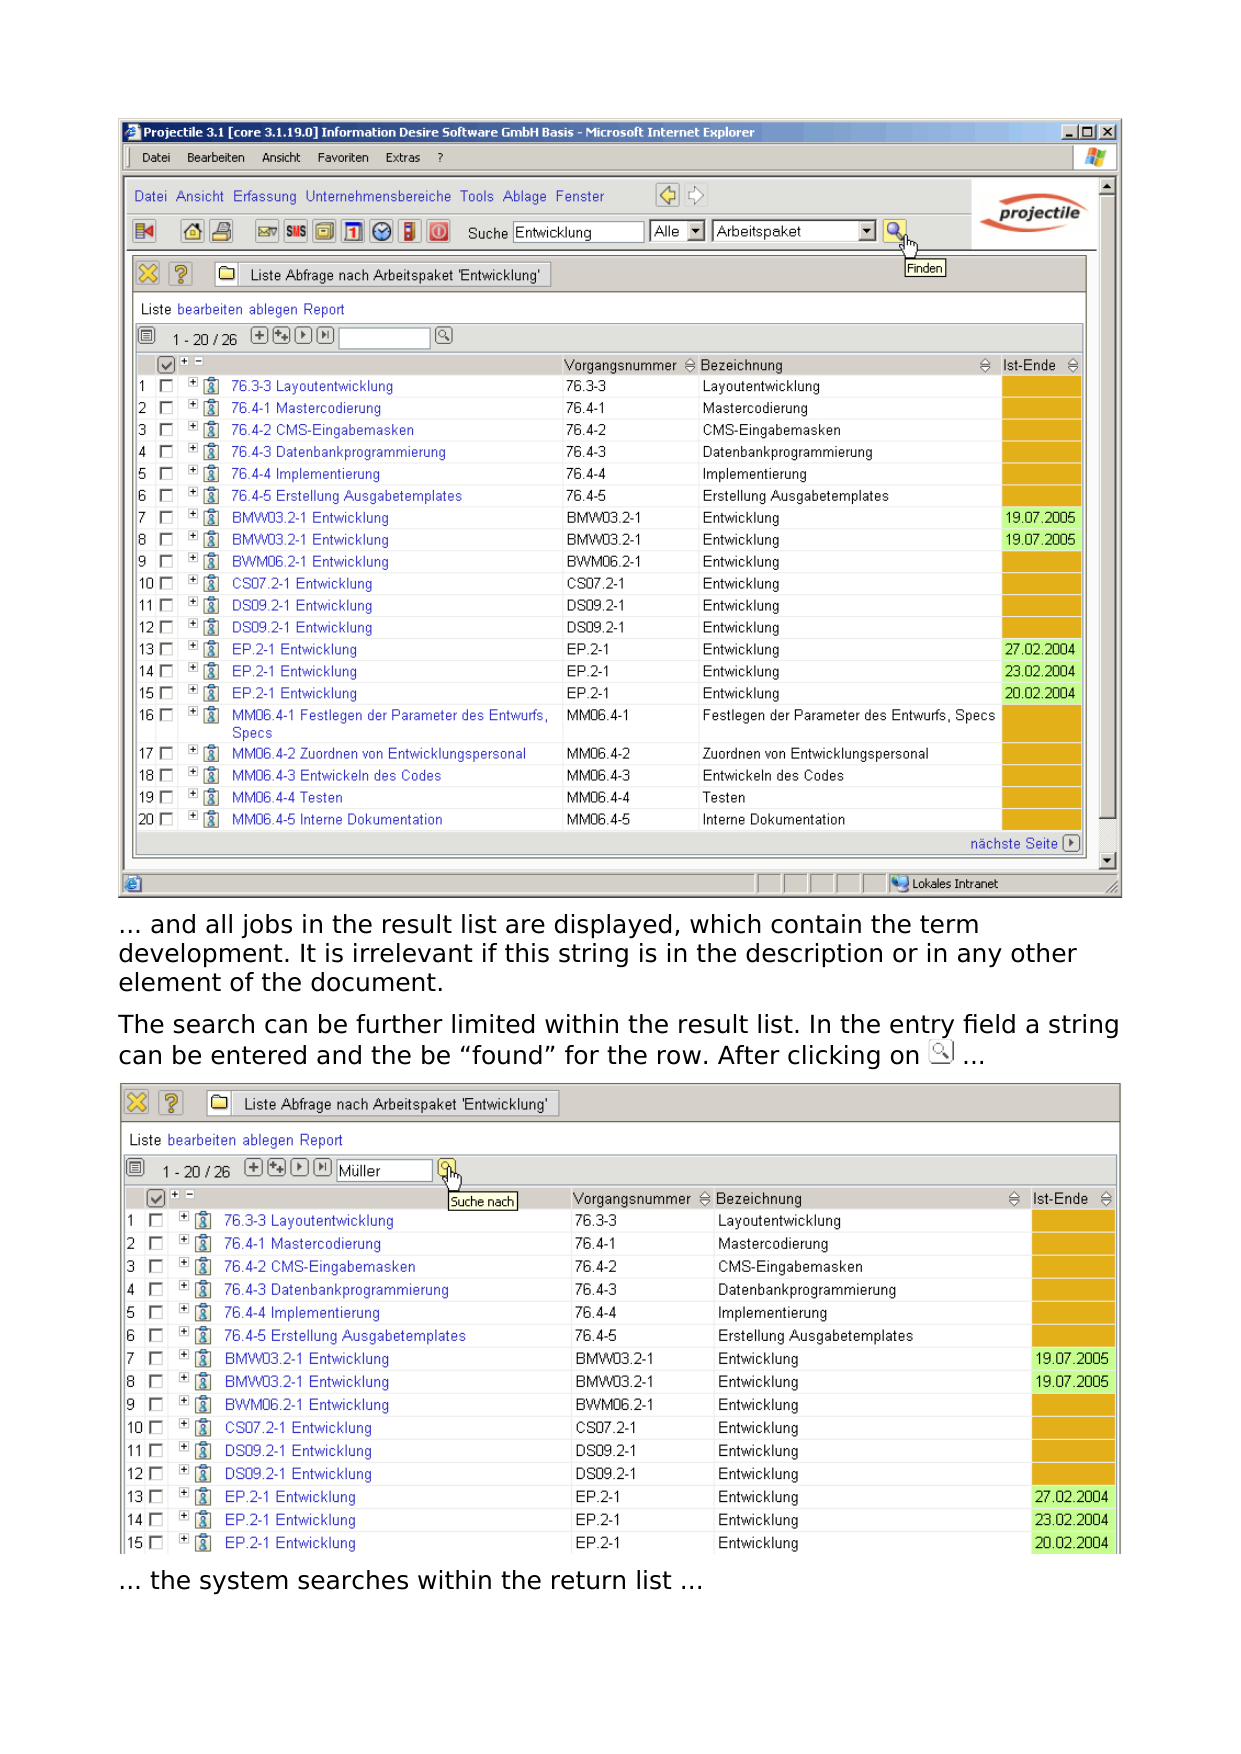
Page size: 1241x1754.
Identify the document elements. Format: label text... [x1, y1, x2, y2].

picture [928, 1039, 954, 1064]
picture [118, 118, 1123, 898]
text The search can be further limited within the result list. In the entry field a string can be entered and the be “found” for the row. After clicking on ... [118, 1010, 1122, 1070]
text ... the system searches within the return list ... [118, 1566, 1122, 1595]
text ... and all jobs in the result list are displayed, which contain the term development. It is irrelevant if this string is in the description or in any other element of the document. [118, 910, 1122, 997]
picture [118, 1082, 1123, 1554]
